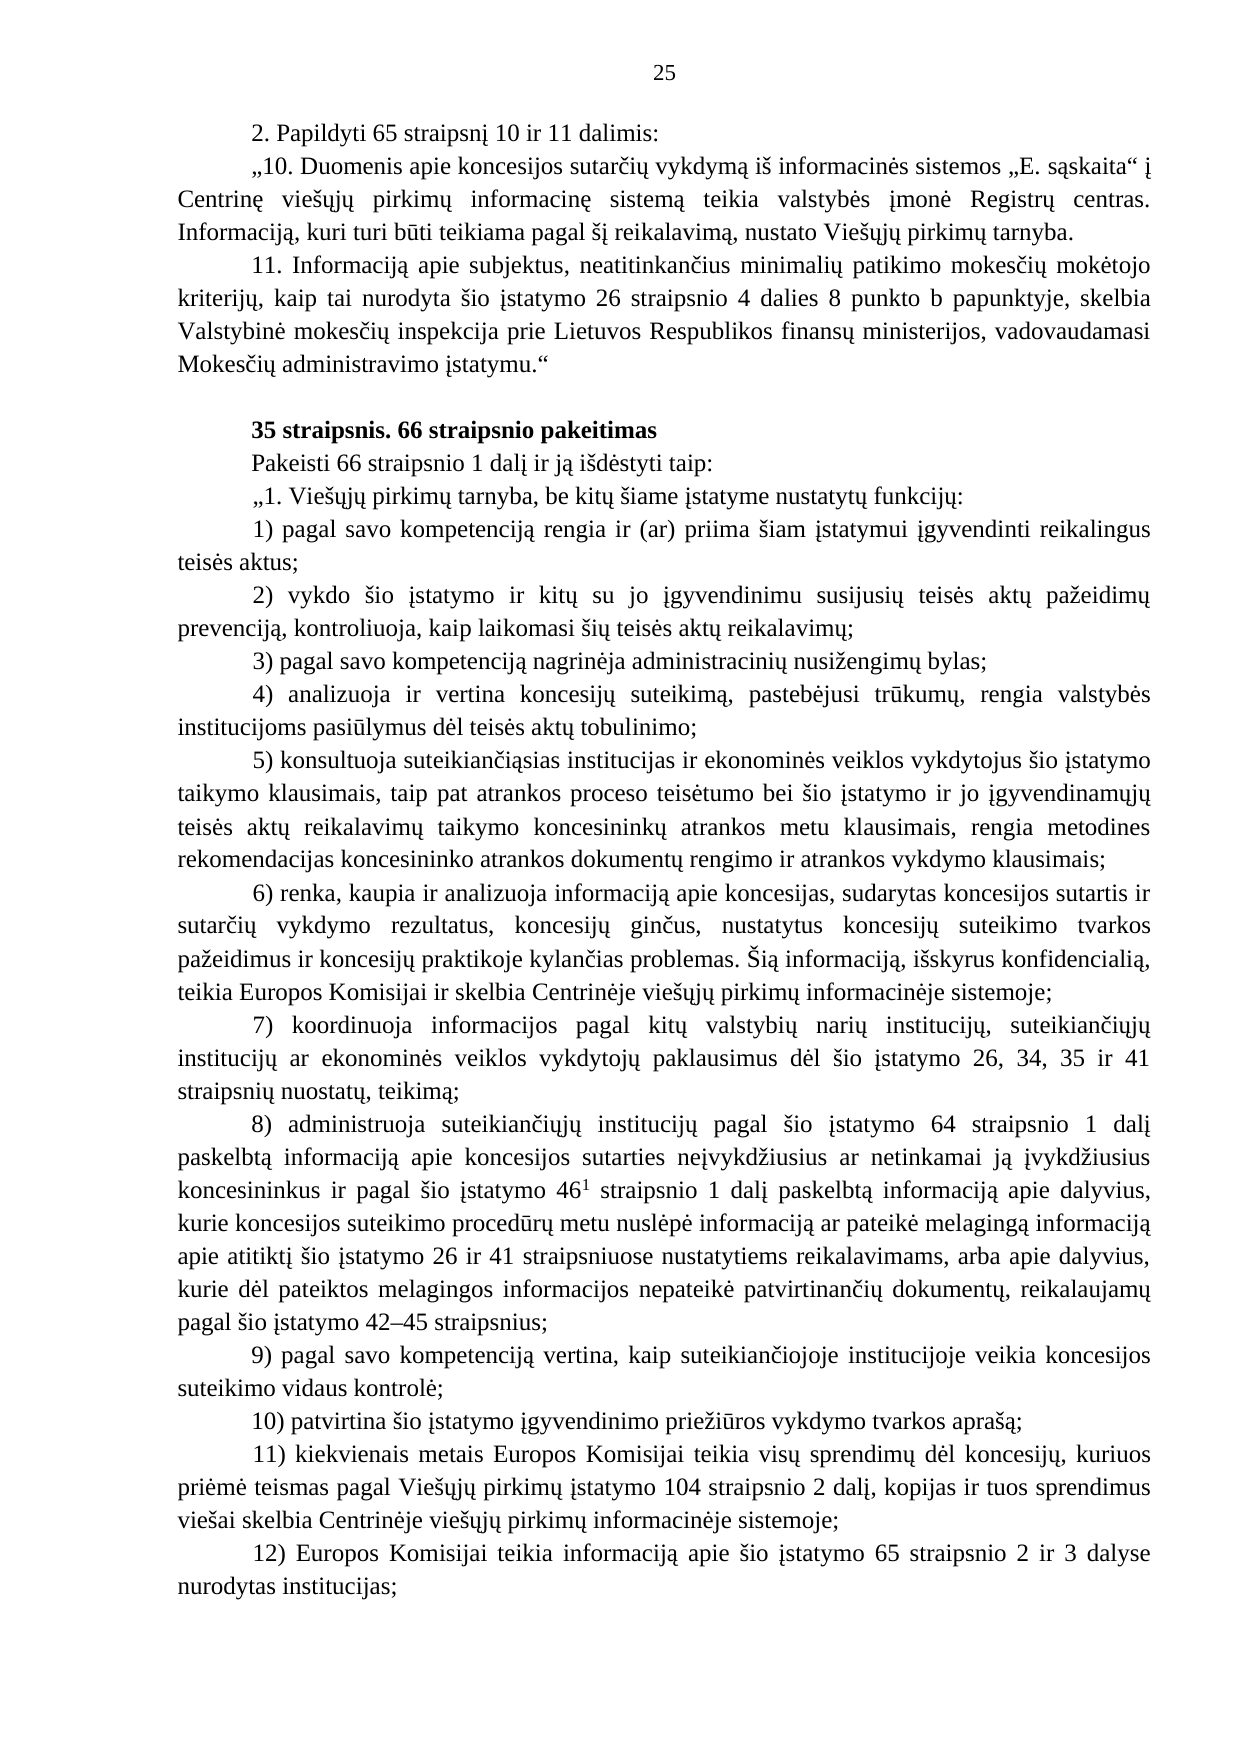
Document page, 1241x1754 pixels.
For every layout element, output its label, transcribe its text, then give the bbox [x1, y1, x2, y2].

text 35 straipsnis. 66 straipsnio pakeitimas [177, 415, 1152, 444]
text 4) analizuoja ir vertina koncesijų suteikimą, pastebėjusi trūkumų, rengia valstybės institucijoms pasiūlymus dėl teisės aktų tobulinimo; [177, 679, 1152, 741]
text Pakeisti 66 straipsnio 1 dalį ir ją išdėstyti taip: [177, 448, 1152, 477]
text 1) pagal savo kompetenciją rengia ir (ar) priima šiam įstatymui įgyvendinti reikalingus teisės aktus; [177, 514, 1152, 576]
text 9) pagal savo kompetenciją vertina, kaip suteikiančiojoje institucijoje veikia koncesijos suteikimo vidaus kontrolė; [177, 1340, 1152, 1402]
text 2. Papildyti 65 straipsnį 10 ir 11 dalimis: [251, 118, 1152, 147]
text 2) vykdo šio įstatymo ir kitų su jo įgyvendinimu susijusių teisės aktų pažeidimų prevenciją, kontroliuoja, kaip laikomasi šių teisės aktų reikalavimų; [177, 580, 1152, 642]
text „1. Viešųjų pirkimų tarnyba, be kitų šiame įstatyme nustatytų funkcijų: [177, 481, 1152, 510]
text 3) pagal savo kompetenciją nagrinėja administracinių nusižengimų bylas; [177, 646, 1152, 675]
text 11) kiekvienais metais Europos Komisijai teikia visų sprendimų dėl koncesijų, kuriuos priėmė teismas pagal Viešųjų pirkimų įstatymo 104 straipsnio 2 dalį, kopijas ir tuos sprendimus viešai skelbia Centrinėje viešųjų pirkimų informacinėje sistemoje; [177, 1439, 1152, 1534]
text 10) patvirtina šio įstatymo įgyvendinimo priežiūros vykdymo tvarkos aprašą; [177, 1406, 1152, 1435]
text 5) konsultuoja suteikiančiąsias institucijas ir ekonominės veiklos vykdytojus šio įstatymo taikymo klausimais, taip pat atrankos proceso teisėtumo bei šio įstatymo ir jo įgyvendinamųjų teisės aktų reikalavimų taikymo koncesininkų atrankos metu klausimais, rengia metodines rekomendacijas koncesininko atrankos dokumentų rengimo ir atrankos vykdymo klausimais; [177, 746, 1152, 873]
text 8) administruoja suteikiančiųjų institucijų pagal šio įstatymo 64 straipsnio 1 dalį paskelbtą informaciją apie koncesijos sutarties neįvykdžiusius ar netinkamai ją įvykdžiusius koncesininkus ir pagal šio įstatymo 461 straipsnio 1 dalį paskelbtą informaciją apie dalyvius, kurie koncesijos suteikimo procedūrų metu nuslėpė informaciją ar pateikė melagingą informaciją apie atitiktį šio įstatymo 26 ir 41 straipsniuose nustatytiems reikalavimams, arba apie dalyvius, kurie dėl pateiktos melagingos informacijos nepateikė patvirtinančių dokumentų, reikalaujamų pagal šio įstatymo 42–45 straipsnius; [177, 1109, 1152, 1336]
text 11. Informaciją apie subjektus, neatitinkančius minimalių patikimo mokesčių mokėtojo kriterijų, kaip tai nurodyta šio įstatymo 26 straipsnio 4 dalies 8 punkto b papunktyje, skelbia Valstybinė mokesčių inspekcija prie Lietuvos Respublikos finansų ministerijos, vadovaudamasi Mokesčių administravimo įstatymu.“ [177, 250, 1152, 378]
text 12) Europos Komisijai teikia informaciją apie šio įstatymo 65 straipsnio 2 ir 3 dalyse nurodytas institucijas; [177, 1538, 1152, 1600]
text „10. Duomenis apie koncesijos sutarčių vykdymą iš informacinės sistemos „E. sąskaita“ į Centrinę viešųjų pirkimų informacinę sistemą teikia valstybės įmonė Registrų centras. Informaciją, kuri turi būti teikiama pagal šį reikalavimą, nustato Viešųjų pirkimų tarnyba. [177, 151, 1152, 246]
text 6) renka, kaupia ir analizuoja informaciją apie koncesijas, sudarytas koncesijos sutartis ir sutarčių vykdymo rezultatus, koncesijų ginčus, nustatytus koncesijų suteikimo tvarkos pažeidimus ir koncesijų praktikoje kylančias problemas. Šią informaciją, išskyrus konfidencialią, teikia Europos Komisijai ir skelbia Centrinėje viešųjų pirkimų informacinėje sistemoje; [177, 878, 1152, 1005]
text 7) koordinuoja informacijos pagal kitų valstybių narių institucijų, suteikiančiųjų institucijų ar ekonominės veiklos vykdytojų paklausimus dėl šio įstatymo 26, 34, 35 ir 41 straipsnių nuostatų, teikimą; [177, 1010, 1152, 1104]
